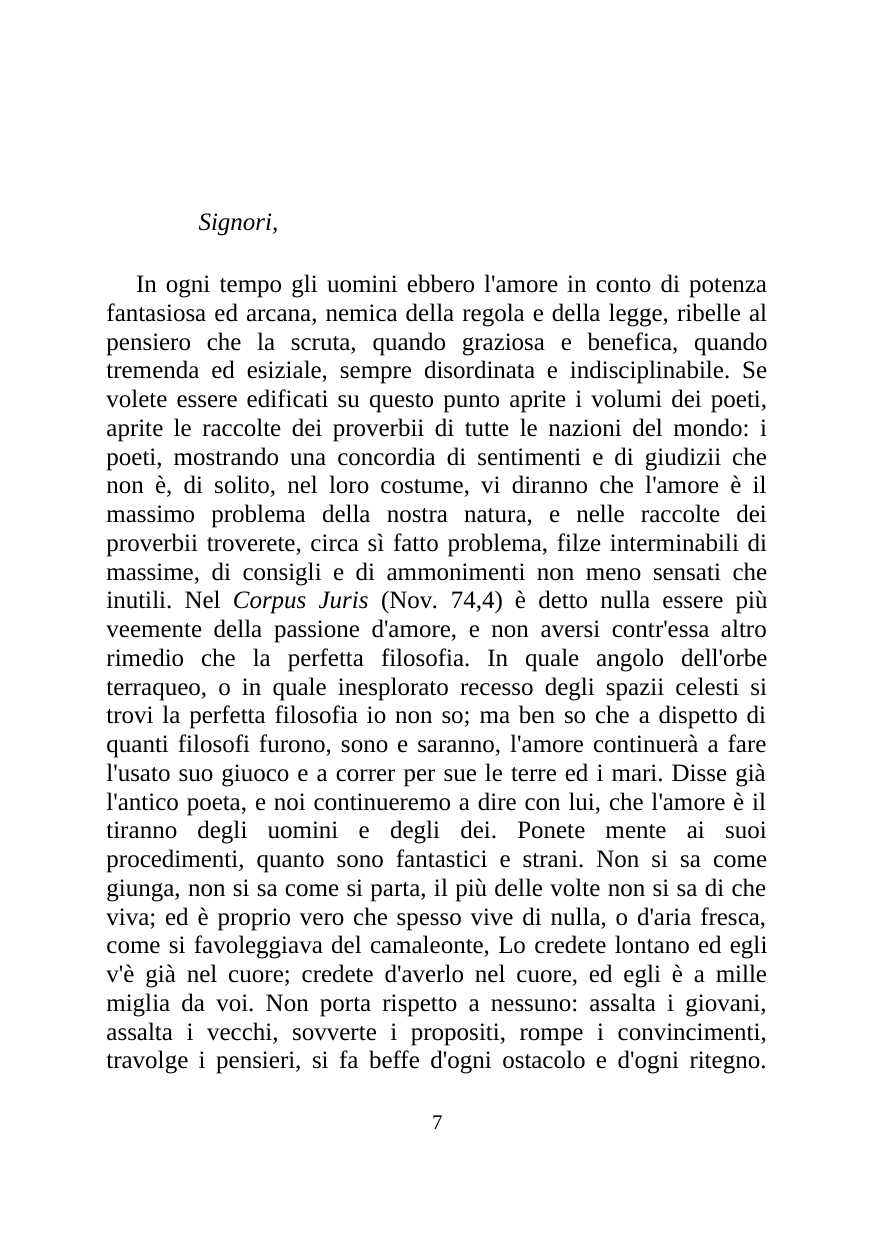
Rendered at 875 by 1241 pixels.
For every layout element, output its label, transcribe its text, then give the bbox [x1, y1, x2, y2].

text In ogni tempo gli uomini ebbero l'amore in conto di potenza fantasiosa ed arcana, nemica della regola e della legge, ribelle al pensiero che la scruta, quando graziosa e benefica, quando tremenda ed esiziale, sempre disordinata e indisciplinabile. Se volete essere edificati su questo punto aprite i volumi dei poeti, aprite le raccolte dei proverbii di tutte le nazioni del mondo: i poeti, mostrando una concordia di sentimenti e di giudizii che non è, di solito, nel loro costume, vi diranno che l'amore è il massimo problema della nostra natura, e nelle raccolte dei proverbii troverete, circa sì fatto problema, filze interminabili di massime, di consigli e di ammonimenti non meno sensati che inutili. Nel Corpus Juris (Nov. 74,4) è detto nulla essere più veemente della passione d'amore, e non aversi contr'essa altro rimedio che la perfetta filosofia. In quale angolo dell'orbe terraqueo, o in quale inesplorato recesso degli spazii celesti si trovi la perfetta filosofia io non so; ma ben so che a dispetto di quanti filosofi furono, sono e saranno, l'amore continuerà a fare l'usato suo giuoco e a correr per sue le terre ed i mari. Disse già l'antico poeta, e noi continueremo a dire con lui, che l'amore è il tiranno degli uomini e degli dei. Ponete mente ai suoi procedimenti, quanto sono fantastici e strani. Non si sa come giunga, non si sa come si parta, il più delle volte non si sa di che viva; ed è proprio vero che spesso vive di nulla, o d'aria fresca, come si favoleggiava del camaleonte, Lo credete lontano ed egli v'è già nel cuore; credete d'averlo nel cuore, ed egli è a mille miglia da voi. Non porta rispetto a nessuno: assalta i giovani, assalta i vecchi, sovverte i propositi, rompe i convincimenti, travolge i pensieri, si fa beffe d'ogni ostacolo e d'ogni ritegno. [106, 269, 768, 1074]
text Signori, [169, 207, 768, 236]
